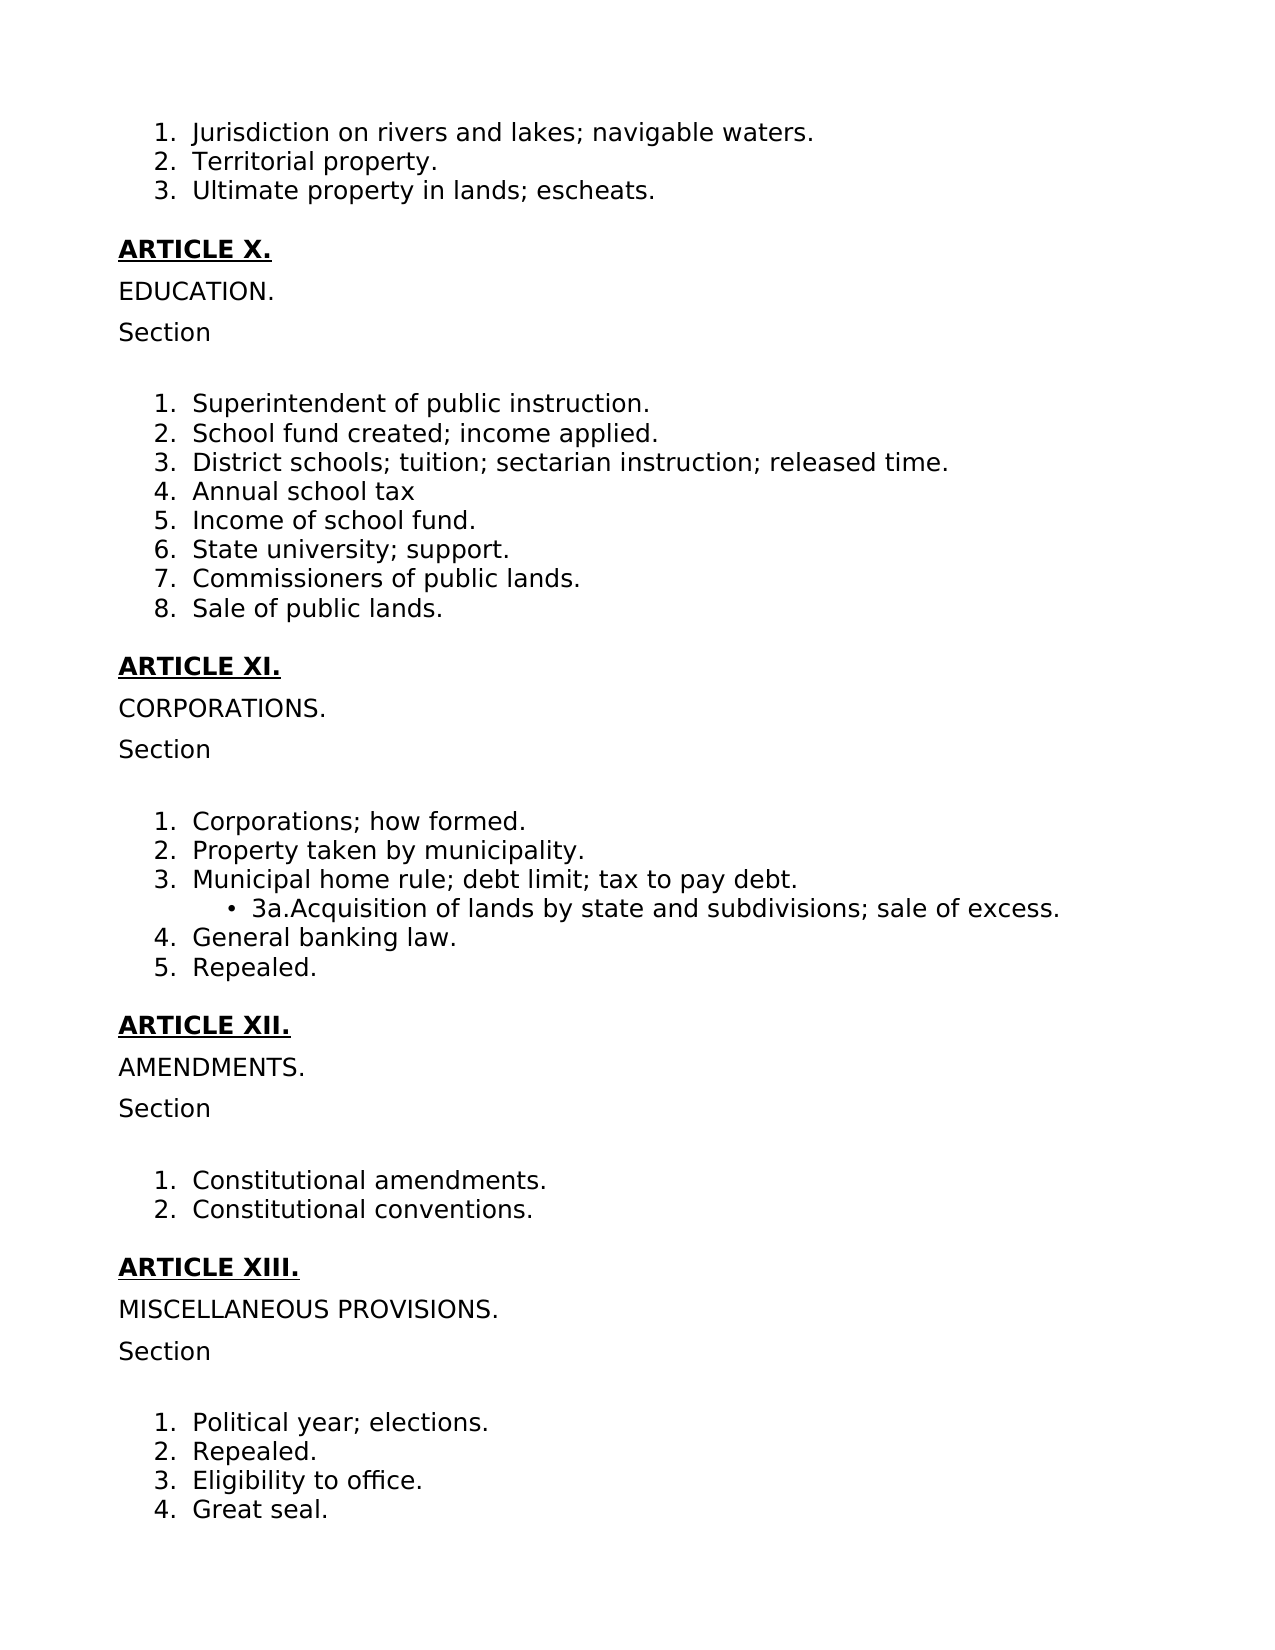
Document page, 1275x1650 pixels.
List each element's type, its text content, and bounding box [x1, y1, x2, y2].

list Annual school tax [177, 477, 1157, 506]
list Constitutional conventions. [177, 1195, 1157, 1224]
list Superintendent of public instruction. [177, 389, 1157, 419]
list Eligibility to office. [177, 1466, 1157, 1496]
list Sale of public lands. [177, 594, 1157, 623]
list Great seal. [177, 1496, 1157, 1525]
list Municipal home rule; debt limit; tax to pay debt. [177, 865, 1157, 894]
list Territorial property. [177, 147, 1157, 176]
list Ultimate property in lands; escheats. [177, 176, 1157, 206]
list Political year; elections. [177, 1408, 1157, 1437]
list Repealed. [177, 1437, 1157, 1466]
text ARTICLE XI. [118, 652, 1157, 682]
list School fund created; income applied. [177, 419, 1157, 448]
list Property taken by municipality. [177, 836, 1157, 865]
list Constitutional amendments. [177, 1166, 1157, 1195]
text Section [118, 736, 1157, 765]
list District schools; tuition; sectarian instruction; released time. [177, 448, 1157, 477]
text AMENDMENTS. [118, 1053, 1157, 1082]
text Section [118, 1095, 1157, 1124]
list Jurisdiction on rivers and lakes; navigable waters. [177, 118, 1157, 147]
list 3a.Acquisition of lands by state and subdivisions; sale of excess. [236, 894, 1157, 923]
list Commissioners of public lands. [177, 564, 1157, 594]
list Repealed. [177, 953, 1157, 982]
list Corporations; how formed. [177, 807, 1157, 836]
text EDUCATION. [118, 277, 1157, 306]
list State university; support. [177, 535, 1157, 564]
text CORPORATIONS. [118, 694, 1157, 723]
text ARTICLE XII. [118, 1011, 1157, 1041]
text MISCELLANEOUS PROVISIONS. [118, 1295, 1157, 1324]
list Income of school fund. [177, 506, 1157, 535]
text ARTICLE X. [118, 235, 1157, 264]
text Section [118, 318, 1157, 348]
text Section [118, 1337, 1157, 1366]
list General banking law. [177, 923, 1157, 953]
text ARTICLE XIII. [118, 1254, 1157, 1283]
